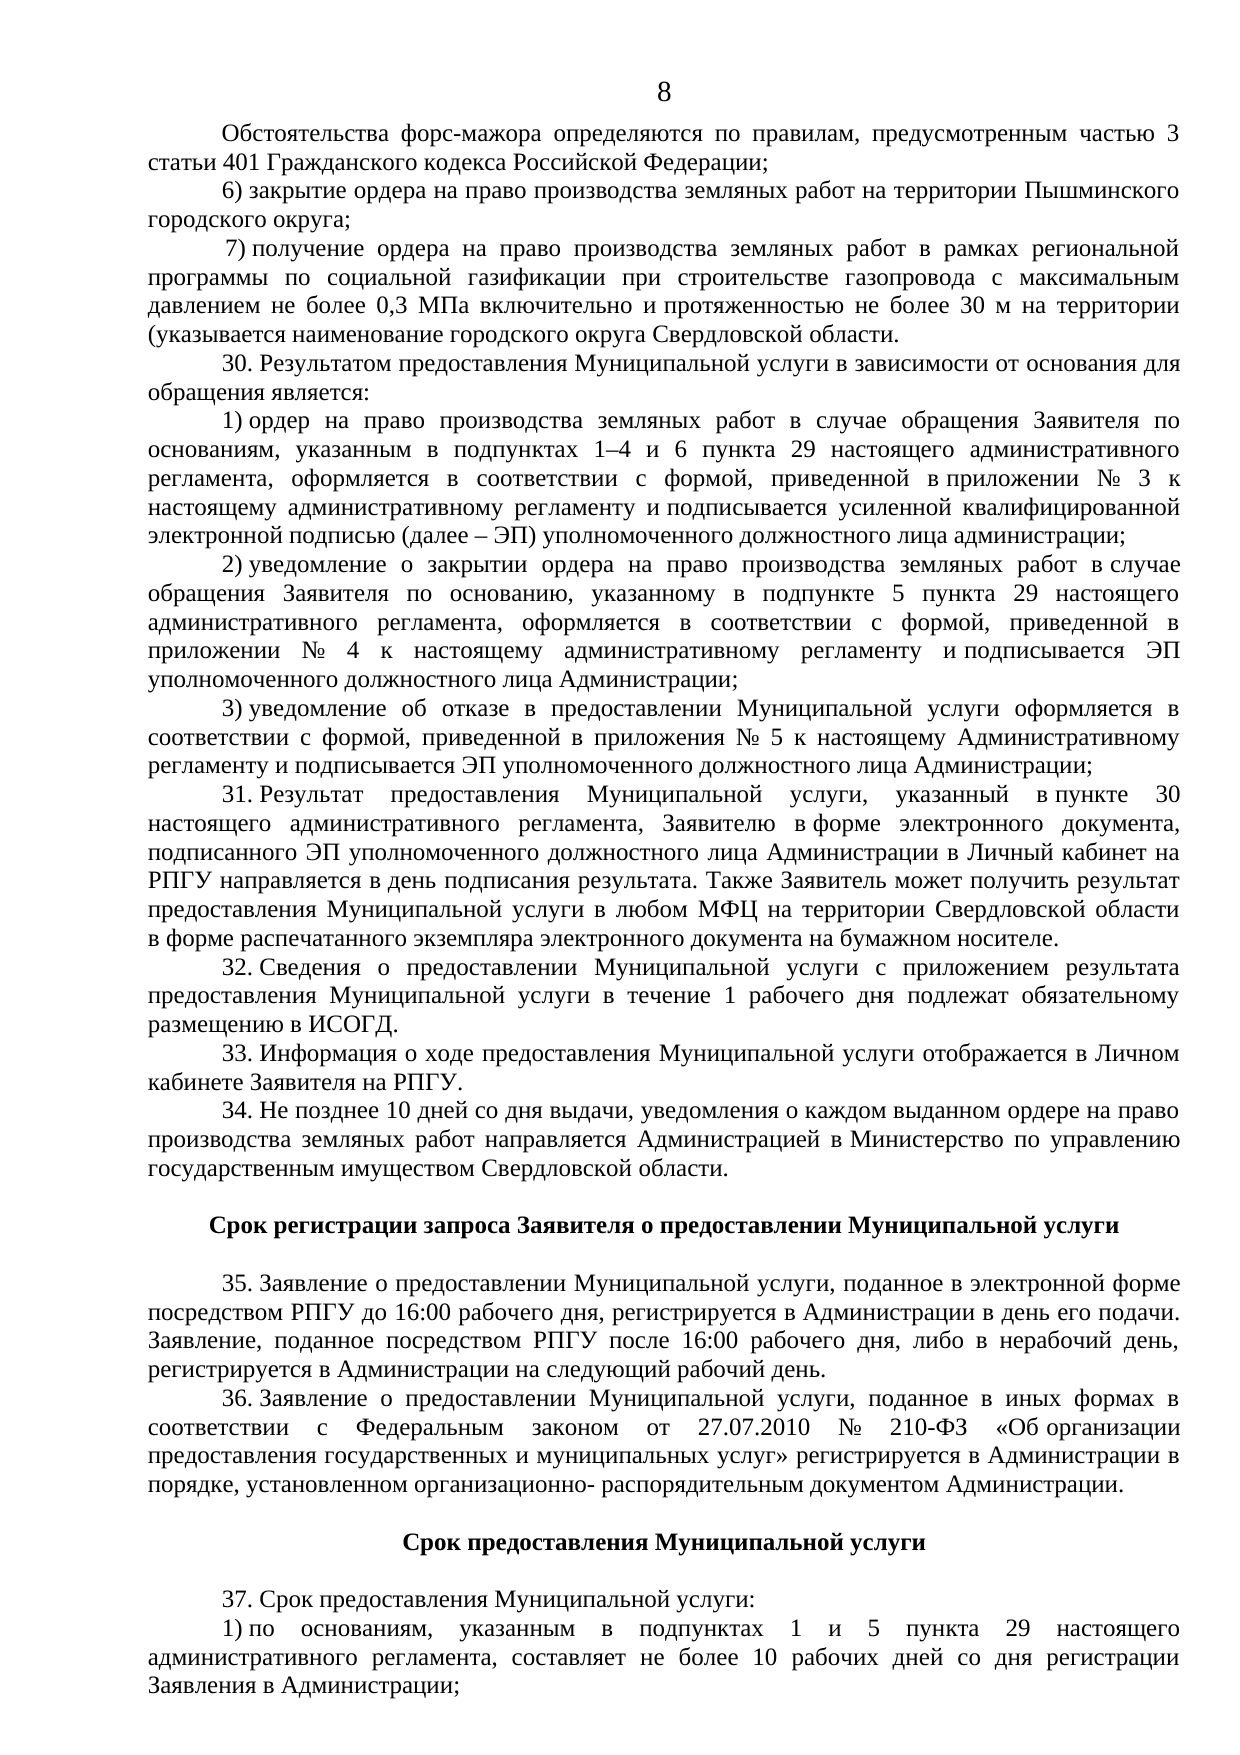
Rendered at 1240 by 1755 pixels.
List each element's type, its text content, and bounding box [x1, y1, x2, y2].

text 31. Результат предоставления Муниципальной услуги, указанный в пункте 30 настоящего административного регламента, Заявителю в форме электронного документа, подписанного ЭП уполномоченного должностного лица Администрации в Личный кабинет на РПГУ направляется в день подписания результата. Также Заявитель может получить результат предоставления Муниципальной услуги в любом МФЦ на территории Свердловской области в форме распечатанного экземпляра электронного документа на бумажном носителе. [148, 779, 1181, 952]
text 7) получение ордера на право производства земляных работ в рамках региональной программы по социальной газификации при строительстве газопровода с максимальным давлением не более 0,3 МПа включительно и протяженностью не более 30 м на территории (указывается наименование городского округа Свердловской области. [148, 233, 1181, 348]
text 36. Заявление о предоставлении Муниципальной услуги, поданное в иных формах в соответствии с Федеральным законом от 27.07.2010 № 210-ФЗ «Об организации предоставления государственных и муниципальных услуг» регистрируется в Администрации в порядке, установленном организационно- распорядительным документом Администрации. [148, 1383, 1181, 1498]
text Обстоятельства форс-мажора определяются по правилам, предусмотренным частью 3 статьи 401 Гражданского кодекса Российской Федерации; [148, 118, 1181, 176]
text 34. Не позднее 10 дней со дня выдачи, уведомления о каждом выданном ордере на право производства земляных работ направляется Администрацией в Министерство по управлению государственным имуществом Свердловской области. [148, 1096, 1181, 1182]
text 37. Срок предоставления Муниципальной услуги: [222, 1584, 1181, 1613]
text 32. Сведения о предоставлении Муниципальной услуги с приложением результата предоставления Муниципальной услуги в течение 1 рабочего дня подлежат обязательному размещению в ИСОГД. [148, 952, 1181, 1038]
text 35. Заявление о предоставлении Муниципальной услуги, поданное в электронной форме посредством РПГУ до 16:00 рабочего дня, регистрируется в Администрации в день его подачи. Заявление, поданное посредством РПГУ после 16:00 рабочего дня, либо в нерабочий день, регистрируется в Администрации на следующий рабочий день. [148, 1268, 1181, 1383]
text Срок предоставления Муниципальной услуги [148, 1527, 1181, 1556]
text 6) закрытие ордера на право производства земляных работ на территории Пышминского городского округа; [148, 176, 1181, 233]
text Срок регистрации запроса Заявителя о предоставлении Муниципальной услуги [148, 1211, 1181, 1239]
text 30. Результатом предоставления Муниципальной услуги в зависимости от основания для обращения является: [148, 348, 1181, 406]
text 3) уведомление об отказе в предоставлении Муниципальной услуги оформляется в соответствии с формой, приведенной в приложения № 5 к настоящему Административному регламенту и подписывается ЭП уполномоченного должностного лица Администрации; [148, 693, 1181, 779]
text 2) уведомление о закрытии ордера на право производства земляных работ в случае обращения Заявителя по основанию, указанному в подпункте 5 пункта 29 настоящего административного регламента, оформляется в соответствии с формой, приведенной в приложении № 4 к настоящему административному регламенту и подписывается ЭП уполномоченного должностного лица Администрации; [148, 549, 1181, 693]
text 33. Информация о ходе предоставления Муниципальной услуги отображается в Личном кабинете Заявителя на РПГУ. [148, 1038, 1181, 1096]
text 1) по основаниям, указанным в подпунктах 1 и 5 пункта 29 настоящего административного регламента, составляет не более 10 рабочих дней со дня регистрации Заявления в Администрации; [148, 1613, 1181, 1699]
text 1) ордер на право производства земляных работ в случае обращения Заявителя по основаниям, указанным в подпунктах 1–4 и 6 пункта 29 настоящего административного регламента, оформляется в соответствии с формой, приведенной в приложении № 3 к настоящему административному регламенту и подписывается усиленной квалифицированной электронной подписью (далее – ЭП) уполномоченного должностного лица администрации; [148, 406, 1181, 549]
